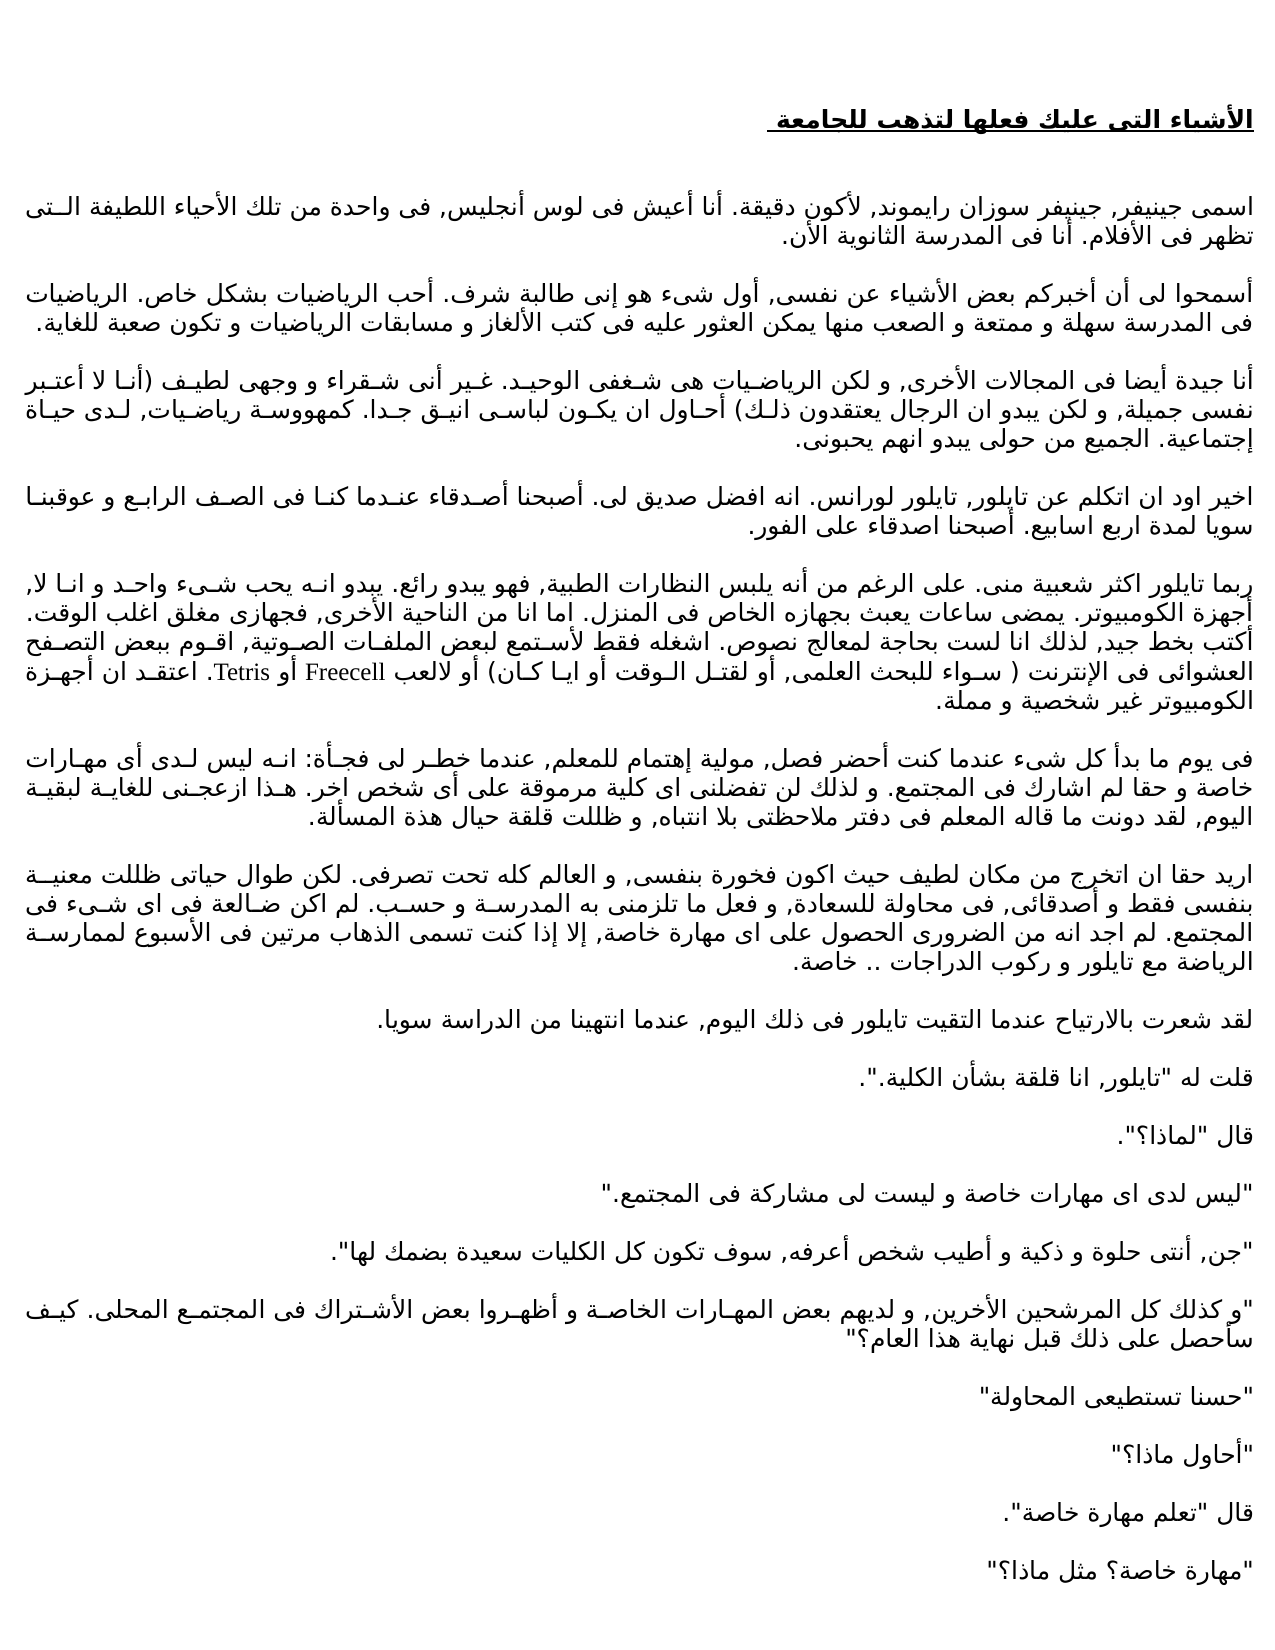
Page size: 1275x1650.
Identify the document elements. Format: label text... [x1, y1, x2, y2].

text "و كذلك كل المرشحين الأخرين, و لديهم بعض المهارات الخاصة و أظهروا بعض الأشتراك فى المجتمع المحلى. كيف سأحصل على ذلك قبل نهاية هذا العام؟" [25, 1295, 1254, 1353]
text قلت له "تايلور, انا قلقة بشأن الكلية.". [25, 1063, 1254, 1093]
text أسمحوا لى أن أخبركم بعض الأشياء عن نفسى, أول شىء هو إنى طالبة شرف. أحب الرياضيات بشكل خاص. الرياضيات فى المدرسة سهلة و ممتعة و الصعب منها يمكن العثور عليه فى كتب الألغاز و مسابقات الرياضيات و تكون صعبة للغاية. [25, 279, 1254, 337]
text "جن, أنتى حلوة و ذكية و أطيب شخص أعرفه, سوف تكون كل الكليات سعيدة بضمك لها". [25, 1237, 1254, 1266]
text قال "لماذا؟". [25, 1121, 1254, 1151]
text "ليس لدى اى مهارات خاصة و ليست لى مشاركة فى المجتمع." [25, 1179, 1254, 1208]
text الأشياء التى عليك فعلها لتذهب للجامعة [25, 105, 1254, 134]
text ربما تايلور اكثر شعبية منى. على الرغم من أنه يلبس النظارات الطبية, فهو يبدو رائع. يبدو انه يحب شىء واحد و انا لا, أجهزة الكومبيوتر. يمضى ساعات يعبث بجهازه الخاص فى المنزل. اما انا من الناحية الأخرى, فجهازى مغلق اغلب الوقت. أكتب بخط جيد, لذلك انا لست بحاجة لمعالج نصوص. اشغله فقط لأستمع لبعض الملفات الصوتية, اقوم ببعض التصفح العشوائى فى الإنترنت ( سواء للبحث العلمى, أو لقتل الوقت أو ايا كان) أو لالعب Freecell أو Tetris. اعتقد ان أجهزة الكومبيوتر غير شخصية و مملة. [25, 569, 1254, 715]
text أنا جيدة أيضا فى المجالات الأخرى, و لكن الرياضيات هى شغفى الوحيد. غير أنى شقراء و وجهى لطيف (أنا لا أعتبر نفسى جميلة, و لكن يبدو ان الرجال يعتقدون ذلك) أحاول ان يكون لباسى انيق جدا. كمهووسة رياضيات, لدى حياة إجتماعية. الجميع من حولى يبدو انهم يحبونى. [25, 366, 1254, 453]
text لقد شعرت بالارتياح عندما التقيت تايلور فى ذلك اليوم, عندما انتهينا من الدراسة سويا. [25, 1006, 1254, 1035]
text "مهارة خاصة؟ مثل ماذا؟" [25, 1556, 1254, 1585]
text اسمى جينيفر, جينيفر سوزان رايموند, ﻷكون دقيقة. أنا أعيش فى لوس أنجليس, فى واحدة من تلك الأحياء اللطيفة التى تظهر فى الأفلام. أنا فى المدرسة الثانوية الأن. [25, 192, 1254, 250]
text اخير اود ان اتكلم عن تايلور, تايلور لورانس. انه افضل صديق لى. أصبحنا أصدقاء عندما كنا فى الصف الرابع و عوقبنا سويا لمدة اربع اسابيع. أصبحنا اصدقاء على الفور. [25, 482, 1254, 540]
text "أحاول ماذا؟" [25, 1440, 1254, 1469]
text "حسنا تستطيعى المحاولة" [25, 1382, 1254, 1411]
text اريد حقا ان اتخرج من مكان لطيف حيث اكون فخورة بنفسى, و العالم كله تحت تصرفى. لكن طوال حياتى ظللت معنية بنفسى فقط و أصدقائى, فى محاولة للسعادة, و فعل ما تلزمنى به المدرسة و حسب. لم اكن ضالعة فى اى شىء فى المجتمع. لم اجد انه من الضرورى الحصول على اى مهارة خاصة, إلا إذا كنت تسمى الذهاب مرتين فى الأسبوع لممارسة الرياضة مع تايلور و ركوب الدراجات .. خاصة. [25, 860, 1254, 977]
text قال "تعلم مهارة خاصة". [25, 1498, 1254, 1527]
text فى يوم ما بدأ كل شىء عندما كنت أحضر فصل, مولية إهتمام للمعلم, عندما خطر لى فجأة: انه ليس لدى أى مهارات خاصة و حقا لم اشارك فى المجتمع. و لذلك لن تفضلنى اى كلية مرموقة على أى شخص اخر. هذا ازعجنى للغاية لبقية اليوم, لقد دونت ما قاله المعلم فى دفتر ملاحظتى بلا انتباه, و ظللت قلقة حيال هذة المسألة. [25, 744, 1254, 831]
